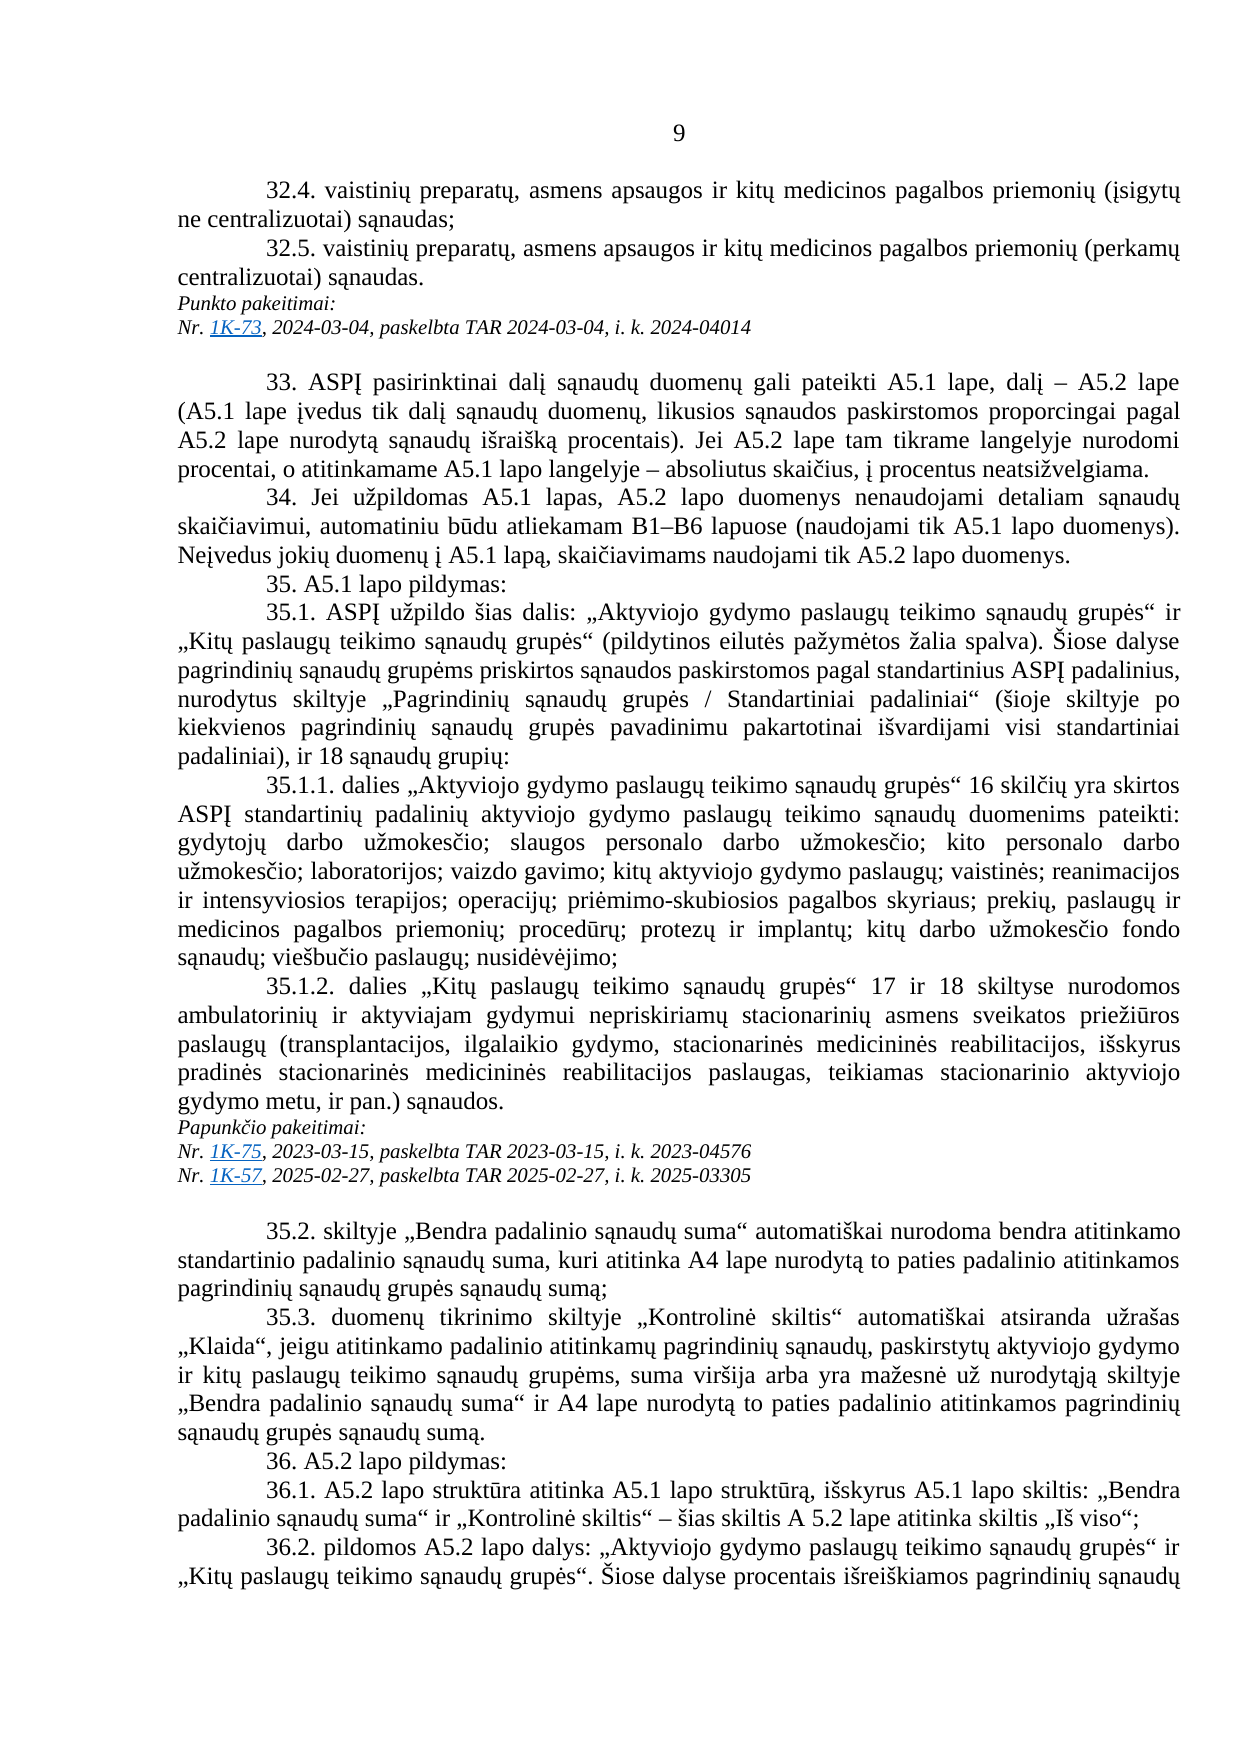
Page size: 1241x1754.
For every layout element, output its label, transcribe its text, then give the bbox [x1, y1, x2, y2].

text 35. A5.1 lapo pildymas: [177, 569, 1181, 597]
text 35.3. duomenų tikrinimo skiltyje „Kontrolinė skiltis“ automatiškai atsiranda užrašas „Klaida“, jeigu atitinkamo padalinio atitinkamų pagrindinių sąnaudų, paskirstytų aktyviojo gydymo ir kitų paslaugų teikimo sąnaudų grupėms, suma viršija arba yra mažesnė už nurodytąją skiltyje „Bendra padalinio sąnaudų suma“ ir A4 lape nurodytą to paties padalinio atitinkamos pagrindinių sąnaudų grupės sąnaudų sumą. [177, 1302, 1181, 1446]
text 36.1. A5.2 lapo struktūra atitinka A5.1 lapo struktūrą, išskyrus A5.1 lapo skiltis: „Bendra padalinio sąnaudų suma“ ir „Kontrolinė skiltis“ – šias skiltis A 5.2 lape atitinka skiltis „Iš viso“; [177, 1475, 1181, 1532]
text 32.5. vaistinių preparatų, asmens apsaugos ir kitų medicinos pagalbos priemonių (perkamų centralizuotai) sąnaudas. [177, 233, 1181, 291]
text 35.2. skiltyje „Bendra padalinio sąnaudų suma“ automatiškai nurodoma bendra atitinkamo standartinio padalinio sąnaudų suma, kuri atitinka A4 lape nurodytą to paties padalinio atitinkamos pagrindinių sąnaudų grupės sąnaudų sumą; [177, 1216, 1181, 1302]
text 35.1. ASPĮ užpildo šias dalis: „Aktyviojo gydymo paslaugų teikimo sąnaudų grupės“ ir „Kitų paslaugų teikimo sąnaudų grupės“ (pildytinos eilutės pažymėtos žalia spalva). Šiose dalyse pagrindinių sąnaudų grupėms priskirtos sąnaudos paskirstomos pagal standartinius ASPĮ padalinius, nurodytus skiltyje „Pagrindinių sąnaudų grupės / Standartiniai padaliniai“ (šioje skiltyje po kiekvienos pagrindinių sąnaudų grupės pavadinimu pakartotinai išvardijami visi standartiniai padaliniai), ir 18 sąnaudų grupių: [177, 597, 1181, 770]
text Nr. 1K-57, 2025-02-27, paskelbta TAR 2025-02-27, i. k. 2025-03305 [177, 1163, 1181, 1187]
text 35.1.2. dalies „Kitų paslaugų teikimo sąnaudų grupės“ 17 ir 18 skiltyse nurodomos ambulatorinių ir aktyviajam gydymui nepriskiriamų stacionarinių asmens sveikatos priežiūros paslaugų (transplantacijos, ilgalaikio gydymo, stacionarinės medicininės reabilitacijos, išskyrus pradinės stacionarinės medicininės reabilitacijos paslaugas, teikiamas stacionarinio aktyviojo gydymo metu, ir pan.) sąnaudos. [177, 971, 1181, 1115]
text Nr. 1K-73, 2024-03-04, paskelbta TAR 2024-03-04, i. k. 2024-04014 [177, 315, 1181, 339]
text Punkto pakeitimai: [177, 291, 1181, 315]
text Nr. 1K-75, 2023-03-15, paskelbta TAR 2023-03-15, i. k. 2023-04576 [177, 1139, 1181, 1163]
text 36.2. pildomos A5.2 lapo dalys: „Aktyviojo gydymo paslaugų teikimo sąnaudų grupės“ ir „Kitų paslaugų teikimo sąnaudų grupės“. Šiose dalyse procentais išreiškiamos pagrindinių sąnaudų [177, 1532, 1181, 1590]
text 36. A5.2 lapo pildymas: [177, 1446, 1181, 1475]
text 33. ASPĮ pasirinktinai dalį sąnaudų duomenų gali pateikti A5.1 lape, dalį – A5.2 lape (A5.1 lape įvedus tik dalį sąnaudų duomenų, likusios sąnaudos paskirstomos proporcingai pagal A5.2 lape nurodytą sąnaudų išraišką procentais). Jei A5.2 lape tam tikrame langelyje nurodomi procentai, o atitinkamame A5.1 lapo langelyje – absoliutus skaičius, į procentus neatsižvelgiama. [177, 367, 1181, 482]
text 32.4. vaistinių preparatų, asmens apsaugos ir kitų medicinos pagalbos priemonių (įsigytų ne centralizuotai) sąnaudas; [177, 176, 1181, 233]
text 35.1.1. dalies „Aktyviojo gydymo paslaugų teikimo sąnaudų grupės“ 16 skilčių yra skirtos ASPĮ standartinių padalinių aktyviojo gydymo paslaugų teikimo sąnaudų duomenims pateikti: gydytojų darbo užmokesčio; slaugos personalo darbo užmokesčio; kito personalo darbo užmokesčio; laboratorijos; vaizdo gavimo; kitų aktyviojo gydymo paslaugų; vaistinės; reanimacijos ir intensyviosios terapijos; operacijų; priėmimo-skubiosios pagalbos skyriaus; prekių, paslaugų ir medicinos pagalbos priemonių; procedūrų; protezų ir implantų; kitų darbo užmokesčio fondo sąnaudų; viešbučio paslaugų; nusidėvėjimo; [177, 770, 1181, 971]
text Papunkčio pakeitimai: [177, 1115, 1181, 1139]
text 34. Jei užpildomas A5.1 lapas, A5.2 lapo duomenys nenaudojami detaliam sąnaudų skaičiavimui, automatiniu būdu atliekamam B1–B6 lapuose (naudojami tik A5.1 lapo duomenys). Neįvedus jokių duomenų į A5.1 lapą, skaičiavimams naudojami tik A5.2 lapo duomenys. [177, 482, 1181, 569]
